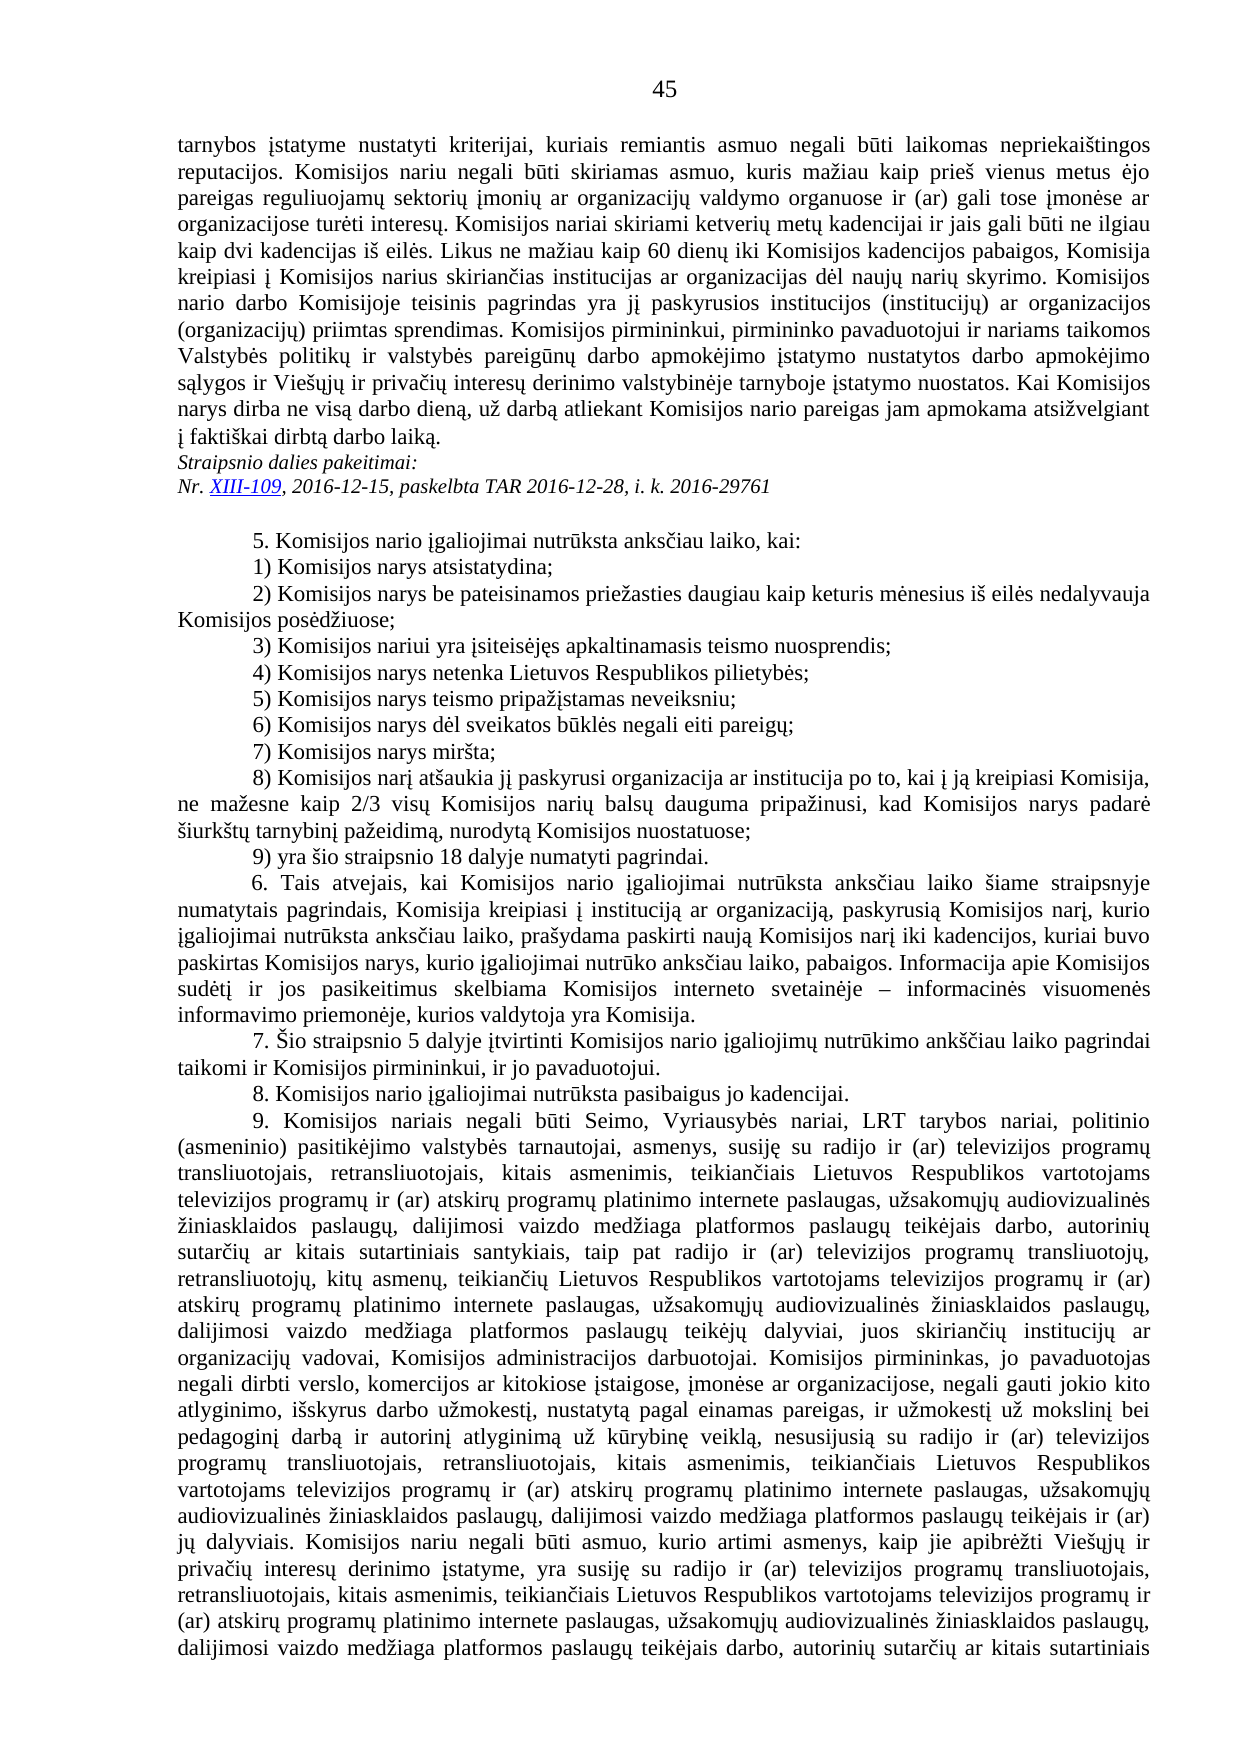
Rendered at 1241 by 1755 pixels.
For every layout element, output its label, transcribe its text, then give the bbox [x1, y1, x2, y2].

text 8. Komisijos nario įgaliojimai nutrūksta pasibaigus jo kadencijai. [177, 1080, 1152, 1107]
text 9) yra šio straipsnio 18 dalyje numatyti pagrindai. [177, 843, 1152, 869]
text 3) Komisijos nariui yra įsiteisėjęs apkaltinamasis teismo nuosprendis; [177, 632, 1152, 659]
text tarnybos įstatyme nustatyti kriterijai, kuriais remiantis asmuo negali būti laikomas nepriekaištingos reputacijos. Komisijos nariu negali būti skiriamas asmuo, kuris mažiau kaip prieš vienus metus ėjo pareigas reguliuojamų sektorių įmonių ar organizacijų valdymo organuose ir (ar) gali tose įmonėse ar organizacijose turėti interesų. Komisijos nariai skiriami ketverių metų kadencijai ir jais gali būti ne ilgiau kaip dvi kadencijas iš eilės. Likus ne mažiau kaip 60 dienų iki Komisijos kadencijos pabaigos, Komisija kreipiasi į Komisijos narius skiriančias institucijas ar organizacijas dėl naujų narių skyrimo. Komisijos nario darbo Komisijoje teisinis pagrindas yra jį paskyrusios institucijos (institucijų) ar organizacijos (organizacijų) priimtas sprendimas. Komisijos pirmininkui, pirmininko pavaduotojui ir nariams taikomos Valstybės politikų ir valstybės pareigūnų darbo apmokėjimo įstatymo nustatytos darbo apmokėjimo sąlygos ir Viešųjų ir privačių interesų derinimo valstybinėje tarnyboje įstatymo nuostatos. Kai Komisijos narys dirba ne visą darbo dieną, už darbą atliekant Komisijos nario pareigas jam apmokama atsižvelgiant į faktiškai dirbtą darbo laiką. [177, 131, 1152, 450]
text 6) Komisijos narys dėl sveikatos būklės negali eiti pareigų; [177, 711, 1152, 738]
text 9. Komisijos nariais negali būti Seimo, Vyriausybės nariai, LRT tarybos nariai, politinio (asmeninio) pasitikėjimo valstybės tarnautojai, asmenys, susiję su radijo ir (ar) televizijos programų transliuotojais, retransliuotojais, kitais asmenimis, teikiančiais Lietuvos Respublikos vartotojams televizijos programų ir (ar) atskirų programų platinimo internete paslaugas, užsakomųjų audiovizualinės žiniasklaidos paslaugų, dalijimosi vaizdo medžiaga platformos paslaugų teikėjais darbo, autorinių sutarčių ar kitais sutartiniais santykiais, taip pat radijo ir (ar) televizijos programų transliuotojų, retransliuotojų, kitų asmenų, teikiančių Lietuvos Respublikos vartotojams televizijos programų ir (ar) atskirų programų platinimo internete paslaugas, užsakomųjų audiovizualinės žiniasklaidos paslaugų, dalijimosi vaizdo medžiaga platformos paslaugų teikėjų dalyviai, juos skiriančių institucijų ar organizacijų vadovai, Komisijos administracijos darbuotojai. Komisijos pirmininkas, jo pavaduotojas negali dirbti verslo, komercijos ar kitokiose įstaigose, įmonėse ar organizacijose, negali gauti jokio kito atlyginimo, išskyrus darbo užmokestį, nustatytą pagal einamas pareigas, ir užmokestį už mokslinį bei pedagoginį darbą ir autorinį atlyginimą už kūrybinę veiklą, nesusijusią su radijo ir (ar) televizijos programų transliuotojais, retransliuotojais, kitais asmenimis, teikiančiais Lietuvos Respublikos vartotojams televizijos programų ir (ar) atskirų programų platinimo internete paslaugas, užsakomųjų audiovizualinės žiniasklaidos paslaugų, dalijimosi vaizdo medžiaga platformos paslaugų teikėjais ir (ar) jų dalyviais. Komisijos nariu negali būti asmuo, kurio artimi asmenys, kaip jie apibrėžti Viešųjų ir privačių interesų derinimo įstatyme, yra susiję su radijo ir (ar) televizijos programų transliuotojais, retransliuotojais, kitais asmenimis, teikiančiais Lietuvos Respublikos vartotojams televizijos programų ir (ar) atskirų programų platinimo internete paslaugas, užsakomųjų audiovizualinės žiniasklaidos paslaugų, dalijimosi vaizdo medžiaga platformos paslaugų teikėjais darbo, autorinių sutarčių ar kitais sutartiniais [177, 1107, 1152, 1660]
text 7) Komisijos narys miršta; [177, 738, 1152, 764]
text 5) Komisijos narys teismo pripažįstamas neveiksniu; [177, 685, 1152, 711]
text 5. Komisijos nario įgaliojimai nutrūksta anksčiau laiko, kai: [177, 527, 1152, 553]
text Nr. XIII-109, 2016-12-15, paskelbta TAR 2016-12-28, i. k. 2016-29761 [177, 474, 1152, 498]
text 1) Komisijos narys atsistatydina; [177, 553, 1152, 579]
text 2) Komisijos narys be pateisinamos priežasties daugiau kaip keturis mėnesius iš eilės nedalyvauja Komisijos posėdžiuose; [177, 579, 1152, 632]
text 4) Komisijos narys netenka Lietuvos Respublikos pilietybės; [177, 659, 1152, 685]
text 6. Tais atvejais, kai Komisijos nario įgaliojimai nutrūksta anksčiau laiko šiame straipsnyje numatytais pagrindais, Komisija kreipiasi į instituciją ar organizaciją, paskyrusią Komisijos narį, kurio įgaliojimai nutrūksta anksčiau laiko, prašydama paskirti naują Komisijos narį iki kadencijos, kuriai buvo paskirtas Komisijos narys, kurio įgaliojimai nutrūko anksčiau laiko, pabaigos. Informacija apie Komisijos sudėtį ir jos pasikeitimus skelbiama Komisijos interneto svetainėje – informacinės visuomenės informavimo priemonėje, kurios valdytoja yra Komisija. [177, 869, 1152, 1028]
text 8) Komisijos narį atšaukia jį paskyrusi organizacija ar institucija po to, kai į ją kreipiasi Komisija, ne mažesne kaip 2/3 visų Komisijos narių balsų dauguma pripažinusi, kad Komisijos narys padarė šiurkštų tarnybinį pažeidimą, nurodytą Komisijos nuostatuose; [177, 764, 1152, 843]
text Straipsnio dalies pakeitimai: [177, 450, 1152, 474]
text 7. Šio straipsnio 5 dalyje įtvirtinti Komisijos nario įgaliojimų nutrūkimo ankščiau laiko pagrindai taikomi ir Komisijos pirmininkui, ir jo pavaduotojui. [177, 1028, 1152, 1080]
